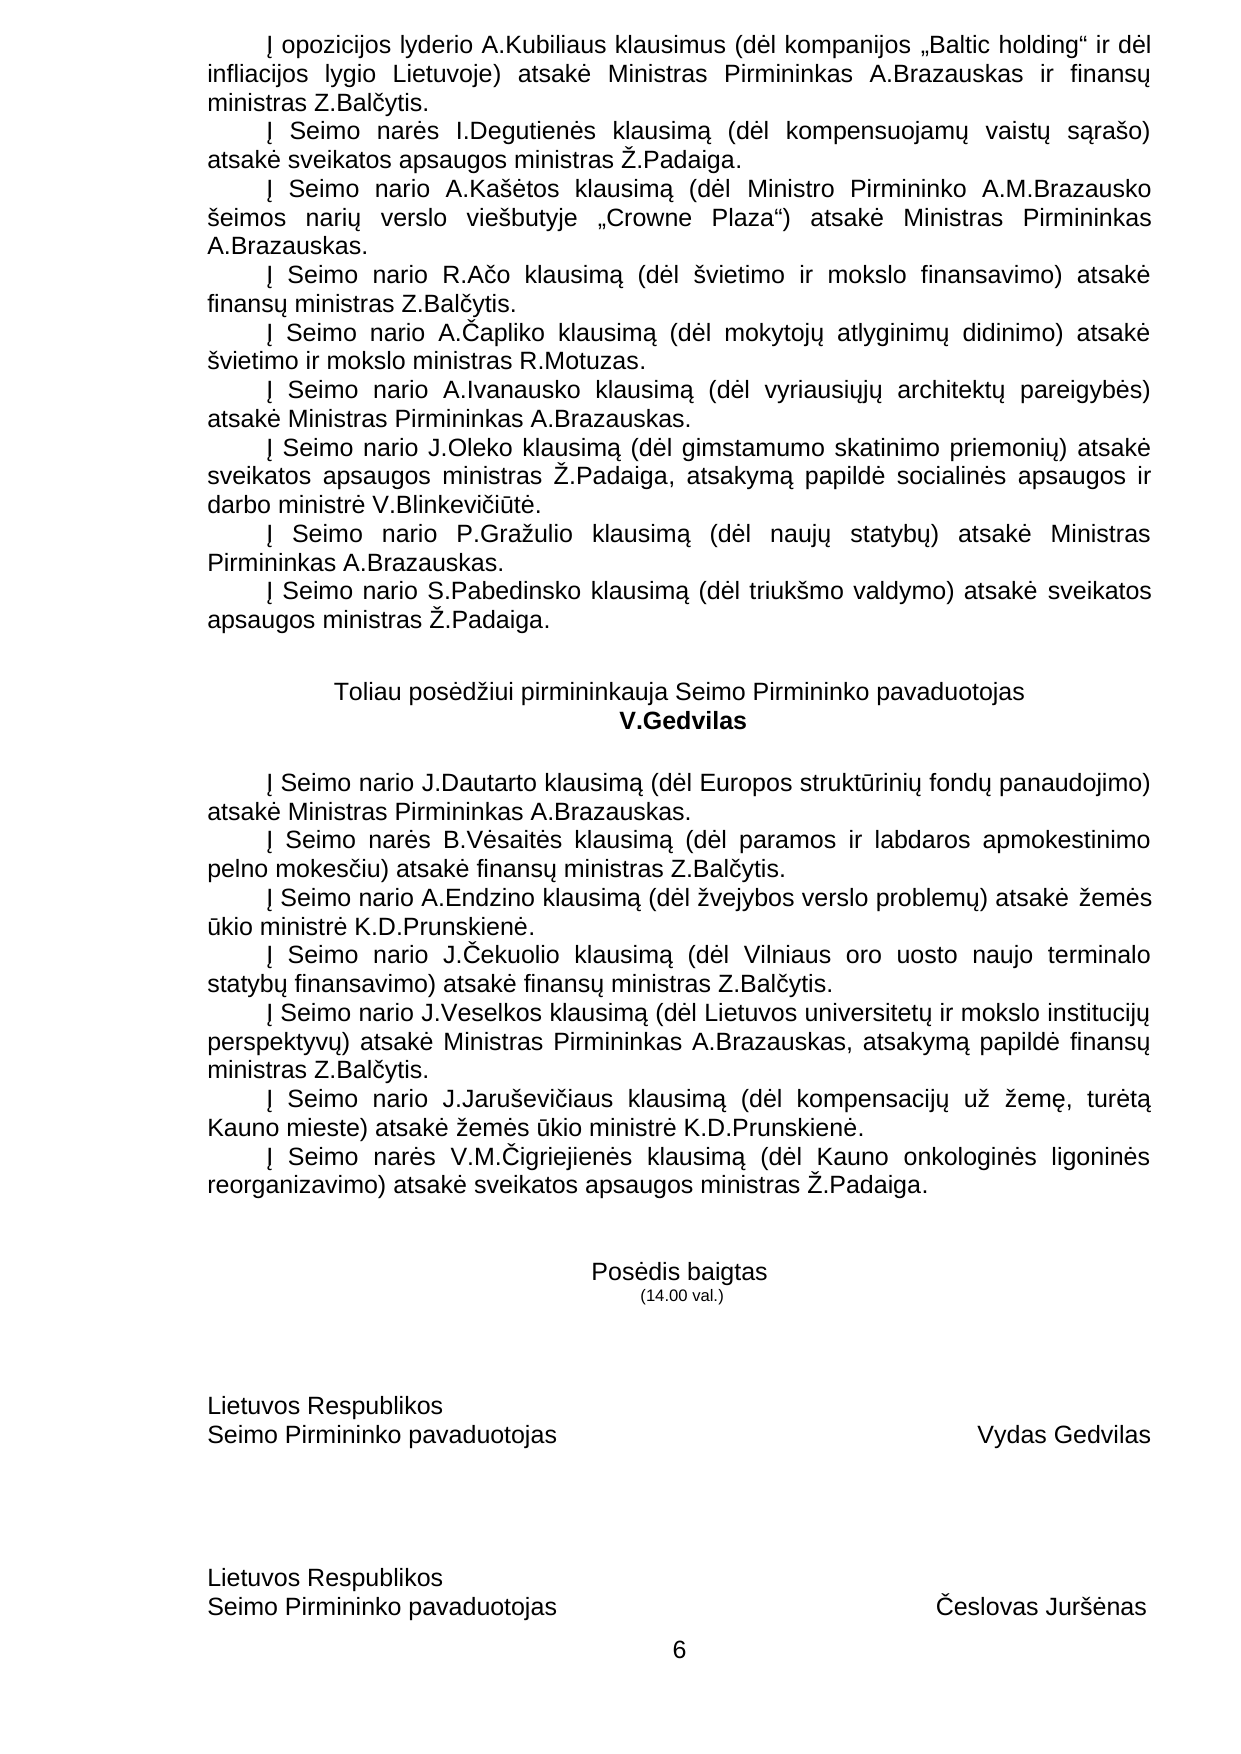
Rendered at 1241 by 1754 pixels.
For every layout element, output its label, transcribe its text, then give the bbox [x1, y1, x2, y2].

text Į Seimo narės V.M.Čigriejienės klausimą (dėl Kauno onkologinės ligoninės reorganizavimo) atsakė sveikatos apsaugos ministras Ž.Padaiga. [207, 1142, 1152, 1199]
text Į Seimo narės I.Degutienės klausimą (dėl kompensuojamų vaistų sąrašo) atsakė sveikatos apsaugos ministras Ž.Padaiga. [207, 116, 1152, 174]
text Į Seimo nario P.Gražulio klausimą (dėl naujų statybų) atsakė Ministras Pirmininkas A.Brazauskas. [207, 519, 1152, 576]
text Į Seimo narės B.Vėsaitės klausimą (dėl paramos ir labdaros apmokestinimo pelno mokesčiu) atsakė finansų ministras Z.Balčytis. [207, 825, 1152, 883]
text V.Gedvilas [207, 706, 1152, 734]
text Į Seimo nario A.Ivanausko klausimą (dėl vyriausiųjų architektų pareigybės) atsakė Ministras Pirmininkas A.Brazauskas. [207, 375, 1152, 432]
text Lietuvos Respublikos [207, 1391, 1152, 1419]
text Seimo Pirmininko pavaduotojas Vydas Gedvilas [207, 1419, 1152, 1448]
text Į Seimo nario A.Endzino klausimą (dėl žvejybos verslo problemų) atsakė žemės ūkio ministrė K.D.Prunskienė. [207, 883, 1152, 940]
text Į Seimo nario J.Dautarto klausimą (dėl Europos struktūrinių fondų panaudojimo) atsakė Ministras Pirmininkas A.Brazauskas. [207, 768, 1152, 825]
text Į Seimo nario J.Veselkos klausimą (dėl Lietuvos universitetų ir mokslo institucijų perspektyvų) atsakė Ministras Pirmininkas A.Brazauskas, atsakymą papildė finansų ministras Z.Balčytis. [207, 998, 1152, 1084]
text Toliau posėdžiui pirmininkauja Seimo Pirmininko pavaduotojas [207, 677, 1152, 706]
text Seimo Pirmininko pavaduotojas Česlovas Juršėnas [207, 1592, 1152, 1621]
text Į Seimo nario J.Jaruševičiaus klausimą (dėl kompensacijų už žemę, turėtą Kauno mieste) atsakė žemės ūkio ministrė K.D.Prunskienė. [207, 1084, 1152, 1142]
text Į Seimo nario R.Ačo klausimą (dėl švietimo ir mokslo finansavimo) atsakė finansų ministras Z.Balčytis. [207, 260, 1152, 317]
text Į opozicijos lyderio A.Kubiliaus klausimus (dėl kompanijos „Baltic holding“ ir dėl infliacijos lygio Lietuvoje) atsakė Ministras Pirmininkas A.Brazauskas ir finansų ministras Z.Balčytis. [207, 30, 1152, 116]
text Į Seimo nario J.Oleko klausimą (dėl gimstamumo skatinimo priemonių) atsakė sveikatos apsaugos ministras Ž.Padaiga, atsakymą papildė socialinės apsaugos ir darbo ministrė V.Blinkevičiūtė. [207, 432, 1152, 519]
text Lietuvos Respublikos [207, 1563, 1152, 1592]
text Į Seimo nario S.Pabedinsko klausimą (dėl triukšmo valdymo) atsakė sveikatos apsaugos ministras Ž.Padaiga. [207, 576, 1152, 634]
text (14.00 val.) [207, 1285, 1152, 1304]
text Į Seimo nario J.Čekuolio klausimą (dėl Vilniaus oro uosto naujo terminalo statybų finansavimo) atsakė finansų ministras Z.Balčytis. [207, 940, 1152, 998]
text Į Seimo nario A.Čapliko klausimą (dėl mokytojų atlyginimų didinimo) atsakė švietimo ir mokslo ministras R.Motuzas. [207, 317, 1152, 375]
text Į Seimo nario A.Kašėtos klausimą (dėl Ministro Pirmininko A.M.Brazausko šeimos narių verslo viešbutyje „Crowne Plaza“) atsakė Ministras Pirmininkas A.Brazauskas. [207, 174, 1152, 260]
text Posėdis baigtas [207, 1257, 1152, 1285]
